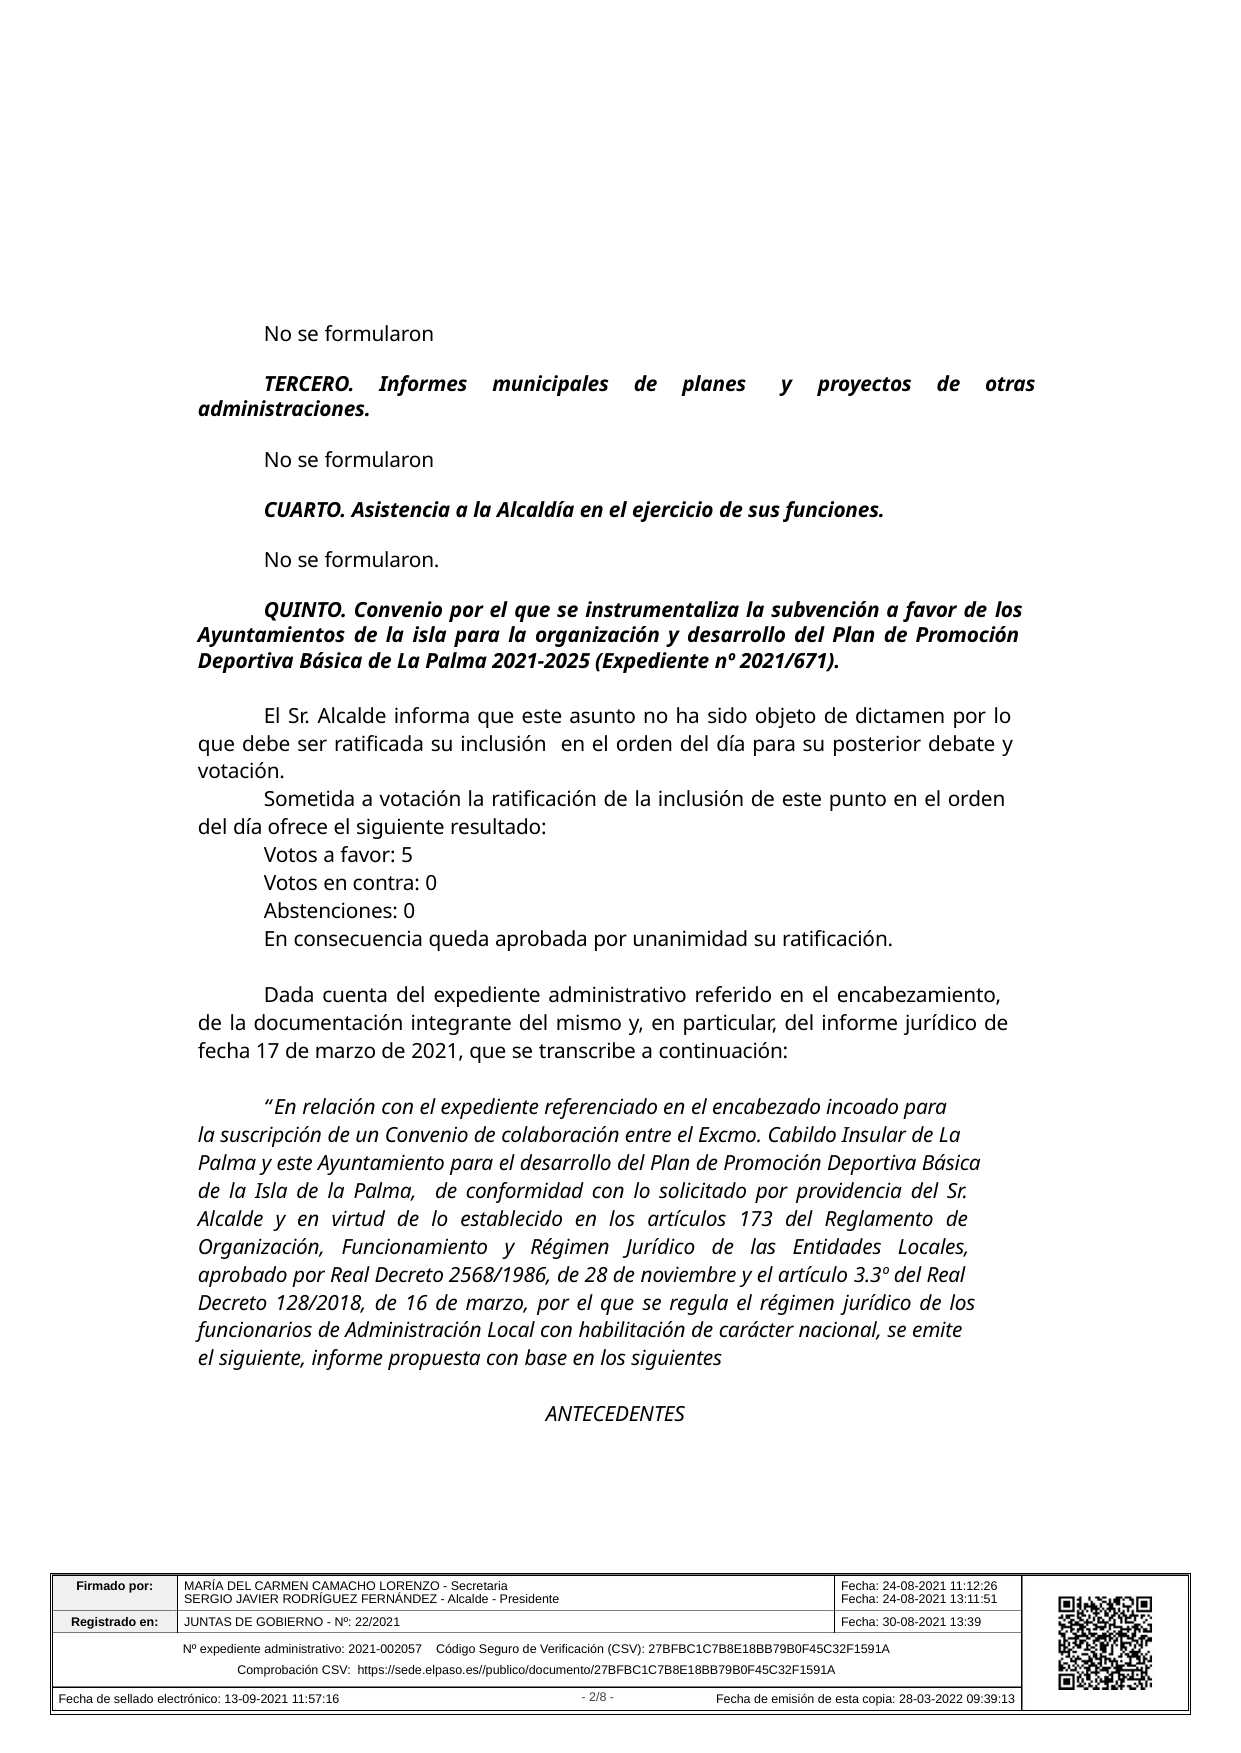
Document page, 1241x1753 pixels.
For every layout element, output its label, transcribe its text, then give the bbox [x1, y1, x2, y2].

text Fecha de emisión de esta copia: 28-03-2022 09:39:13 [716, 1692, 1040, 1706]
text de la documentación integrante del mismo y, en particular, del informe jurídico de [198, 1011, 1068, 1035]
text JUNTAS DE GOBIERNO - Nº: 22/2021 [184, 1615, 426, 1629]
text El Sr. Alcalde informa que este asunto no ha sido objeto de dictamen por lo [264, 703, 1068, 728]
text Registrado en: [71, 1615, 177, 1629]
text proyectos de otras [818, 372, 1067, 397]
text que debe ser ratificada su inclusión en el orden del día para su posterior debate y [198, 731, 1068, 756]
text No se formularon. [264, 548, 463, 573]
text Decreto 128/2018, de 16 de marzo, por el que se regula el régimen jurídico de los [198, 1290, 1068, 1315]
text funcionarios de Administración Local con habilitación de carácter nacional, se emite [198, 1318, 1068, 1343]
text Votos a favor: 5 [264, 843, 1068, 868]
text Organización, Funcionamiento y Régimen Jurídico de las Entidades Locales, [198, 1234, 1068, 1259]
text Palma y este Ayuntamiento para el desarrollo del Plan de Promoción Deportiva Básica [198, 1151, 1068, 1175]
text Votos en contra: 0 [264, 871, 959, 896]
text Fecha: 24-08-2021 11:12:26 [841, 1579, 1022, 1593]
text QUINTO. Convenio por el que se instrumentaliza la subvención a favor de los [264, 598, 1068, 623]
text CUARTO. Asistencia a la Alcaldía en el ejercicio de sus funciones. [264, 497, 940, 522]
text MARÍA DEL CARMEN CAMACHO LORENZO - Secretaria [184, 1579, 586, 1593]
text Fecha: 24-08-2021 13:11:51 [841, 1593, 1022, 1607]
text Ayuntamientos de la isla para la organización y desarrollo del Plan de Promoción [198, 623, 1068, 648]
text Sometida a votación la ratificación de la inclusión de este punto en el orden [264, 787, 1068, 812]
text Fecha de sellado electrónico: 13-09-2021 11:57:16 [58, 1692, 365, 1706]
text votación. [198, 759, 1068, 784]
text No se formularon [264, 322, 458, 346]
text y [781, 372, 818, 397]
text de la Isla de la Palma, de conformidad con lo solicitado por providencia del Sr. [198, 1179, 1068, 1203]
text - 2/8 - [581, 1691, 633, 1705]
text TERCERO. Informes municipales de planes [264, 372, 781, 397]
text ANTECEDENTES [546, 1402, 720, 1427]
text Fecha: 30-08-2021 13:39 [841, 1615, 1002, 1629]
text la suscripción de un Convenio de colaboración entre el Excmo. Cabildo Insular de La [198, 1123, 1068, 1147]
text del día ofrece el siguiente resultado: [198, 815, 1068, 840]
text aprobado por Real Decreto 2568/1986, de 28 de noviembre y el artículo 3.3º del Real [198, 1262, 1068, 1287]
text En relación con el expediente referenciado en el encabezado incoado para [274, 1095, 1068, 1119]
text fecha 17 de marzo de 2021, que se transcribe a continuación: [198, 1039, 1068, 1063]
text Comprobación CSV: https://sede.elpaso.es//publico/documento/27BFBC1C7B8E18BB79B0F45C32F1591A [237, 1663, 916, 1677]
text Firmado por: [76, 1579, 172, 1593]
text Nº expediente administrativo: 2021-002057 Código Seguro de Verificación (CSV): 27BFBC1C7B8E18BB79B0F45C32F1591A [183, 1642, 916, 1656]
text Deportiva Básica de La Palma 2021-2025 (Expediente nº 2021/671). [198, 648, 1068, 673]
text SERGIO JAVIER RODRÍGUEZ FERNÁNDEZ - Alcalde - Presidente [184, 1593, 586, 1607]
text Dada cuenta del expediente administrativo referido en el encabezamiento, [264, 983, 1068, 1007]
text “ [264, 1095, 274, 1119]
text administraciones. [198, 397, 398, 422]
text No se formularon [264, 448, 458, 472]
picture [51, 1574, 1190, 1714]
text Abstenciones: 0 [264, 899, 959, 924]
text Alcalde y en virtud de lo establecido en los artículos 173 del Reglamento de [198, 1207, 1068, 1231]
text el siguiente, informe propuesta con base en los siguientes [198, 1346, 1068, 1371]
text En consecuencia queda aprobada por unanimidad su ratificación. [264, 927, 959, 952]
